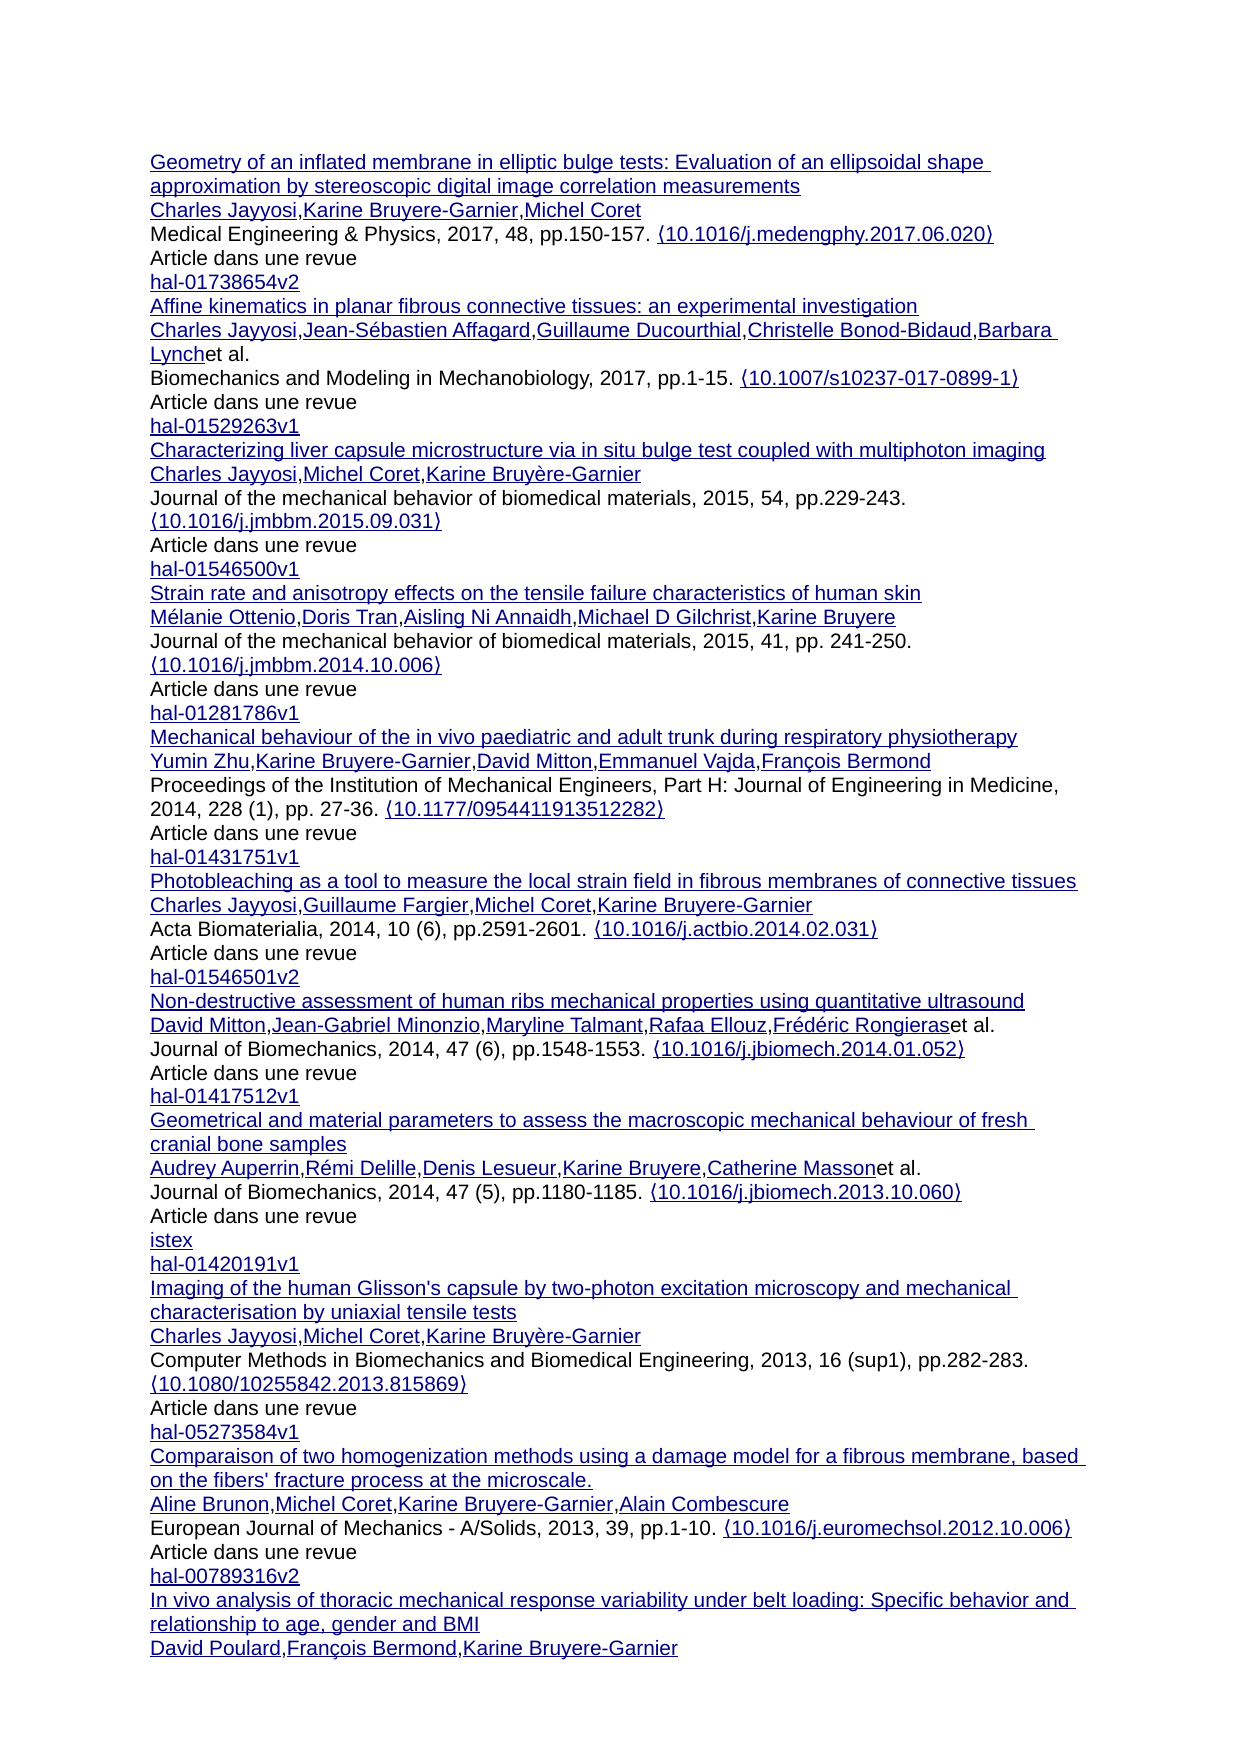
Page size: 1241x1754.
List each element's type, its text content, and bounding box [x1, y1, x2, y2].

table_cell Characterizing liver capsule microstructure via in situ bulge test coupled with multiphoton imaging Charles Jayyosi,Michel Coret,Karine Bruyère-Garnier Journal of the mechanical behavior of biomedical materials, 2015, 54, pp.229-243. ⟨10.1016/j.jmbbm.2015.09.031⟩ Article dans une revue hal-01546500v1 [150, 438, 1090, 581]
table_cell Strain rate and anisotropy effects on the tensile failure characteristics of human skin Mélanie Ottenio,Doris Tran,Aisling Ni Annaidh,Michael D Gilchrist,Karine Bruyere Journal of the mechanical behavior of biomedical materials, 2015, 41, pp. 241-250. ⟨10.1016/j.jmbbm.2014.10.006⟩ Article dans une revue hal-01281786v1 [150, 581, 1090, 725]
table_cell Imaging of the human Glisson's capsule by two-photon excitation microscopy and mechanical characterisation by uniaxial tensile tests Charles Jayyosi,Michel Coret,Karine Bruyère-Garnier Computer Methods in Biomechanics and Biomedical Engineering, 2013, 16 (sup1), pp.282-283. ⟨10.1080/10255842.2013.815869⟩ Article dans une revue hal-05273584v1 [150, 1276, 1090, 1444]
table_cell Comparaison of two homogenization methods using a damage model for a fibrous membrane, based on the fibers' fracture process at the microscale. Aline Brunon,Michel Coret,Karine Bruyere-Garnier,Alain Combescure European Journal of Mechanics - A/Solids, 2013, 39, pp.1-10. ⟨10.1016/j.euromechsol.2012.10.006⟩ Article dans une revue hal-00789316v2 [150, 1444, 1090, 1587]
table_cell Non-destructive assessment of human ribs mechanical properties using quantitative ultrasound David Mitton,Jean-Gabriel Minonzio,Maryline Talmant,Rafaa Ellouz,Frédéric Rongieraset al. Journal of Biomechanics, 2014, 47 (6), pp.1548-1553. ⟨10.1016/j.jbiomech.2014.01.052⟩ Article dans une revue hal-01417512v1 [150, 989, 1090, 1108]
table_cell Geometry of an inflated membrane in elliptic bulge tests: Evaluation of an ellipsoidal shape approximation by stereoscopic digital image correlation measurements Charles Jayyosi,Karine Bruyere-Garnier,Michel Coret Medical Engineering & Physics, 2017, 48, pp.150-157. ⟨10.1016/j.medengphy.2017.06.020⟩ Article dans une revue hal-01738654v2 [150, 150, 1090, 294]
table_cell In vivo analysis of thoracic mechanical response variability under belt loading: Specific behavior and relationship to age, gender and BMI David Poulard,François Bermond,Karine Bruyere-Garnier [150, 1588, 1090, 1659]
table_cell Affine kinematics in planar fibrous connective tissues: an experimental investigation Charles Jayyosi,Jean-Sébastien Affagard,Guillaume Ducourthial,Christelle Bonod-Bidaud,Barbara Lynchet al. Biomechanics and Modeling in Mechanobiology, 2017, pp.1-15. ⟨10.1007/s10237-017-0899-1⟩ Article dans une revue hal-01529263v1 [150, 294, 1090, 437]
table_cell Photobleaching as a tool to measure the local strain field in fibrous membranes of connective tissues Charles Jayyosi,Guillaume Fargier,Michel Coret,Karine Bruyere-Garnier Acta Biomaterialia, 2014, 10 (6), pp.2591-2601. ⟨10.1016/j.actbio.2014.02.031⟩ Article dans une revue hal-01546501v2 [150, 869, 1090, 988]
table_cell Mechanical behaviour of the in vivo paediatric and adult trunk during respiratory physiotherapy Yumin Zhu,Karine Bruyere-Garnier,David Mitton,Emmanuel Vajda,François Bermond Proceedings of the Institution of Mechanical Engineers, Part H: Journal of Engineering in Medicine, 2014, 228 (1), pp. 27-36. ⟨10.1177/0954411913512282⟩ Article dans une revue hal-01431751v1 [150, 725, 1090, 869]
table_cell Geometrical and material parameters to assess the macroscopic mechanical behaviour of fresh cranial bone samples Audrey Auperrin,Rémi Delille,Denis Lesueur,Karine Bruyere,Catherine Massonet al. Journal of Biomechanics, 2014, 47 (5), pp.1180-1185. ⟨10.1016/j.jbiomech.2013.10.060⟩ Article dans une revue istex hal-01420191v1 [150, 1108, 1090, 1276]
